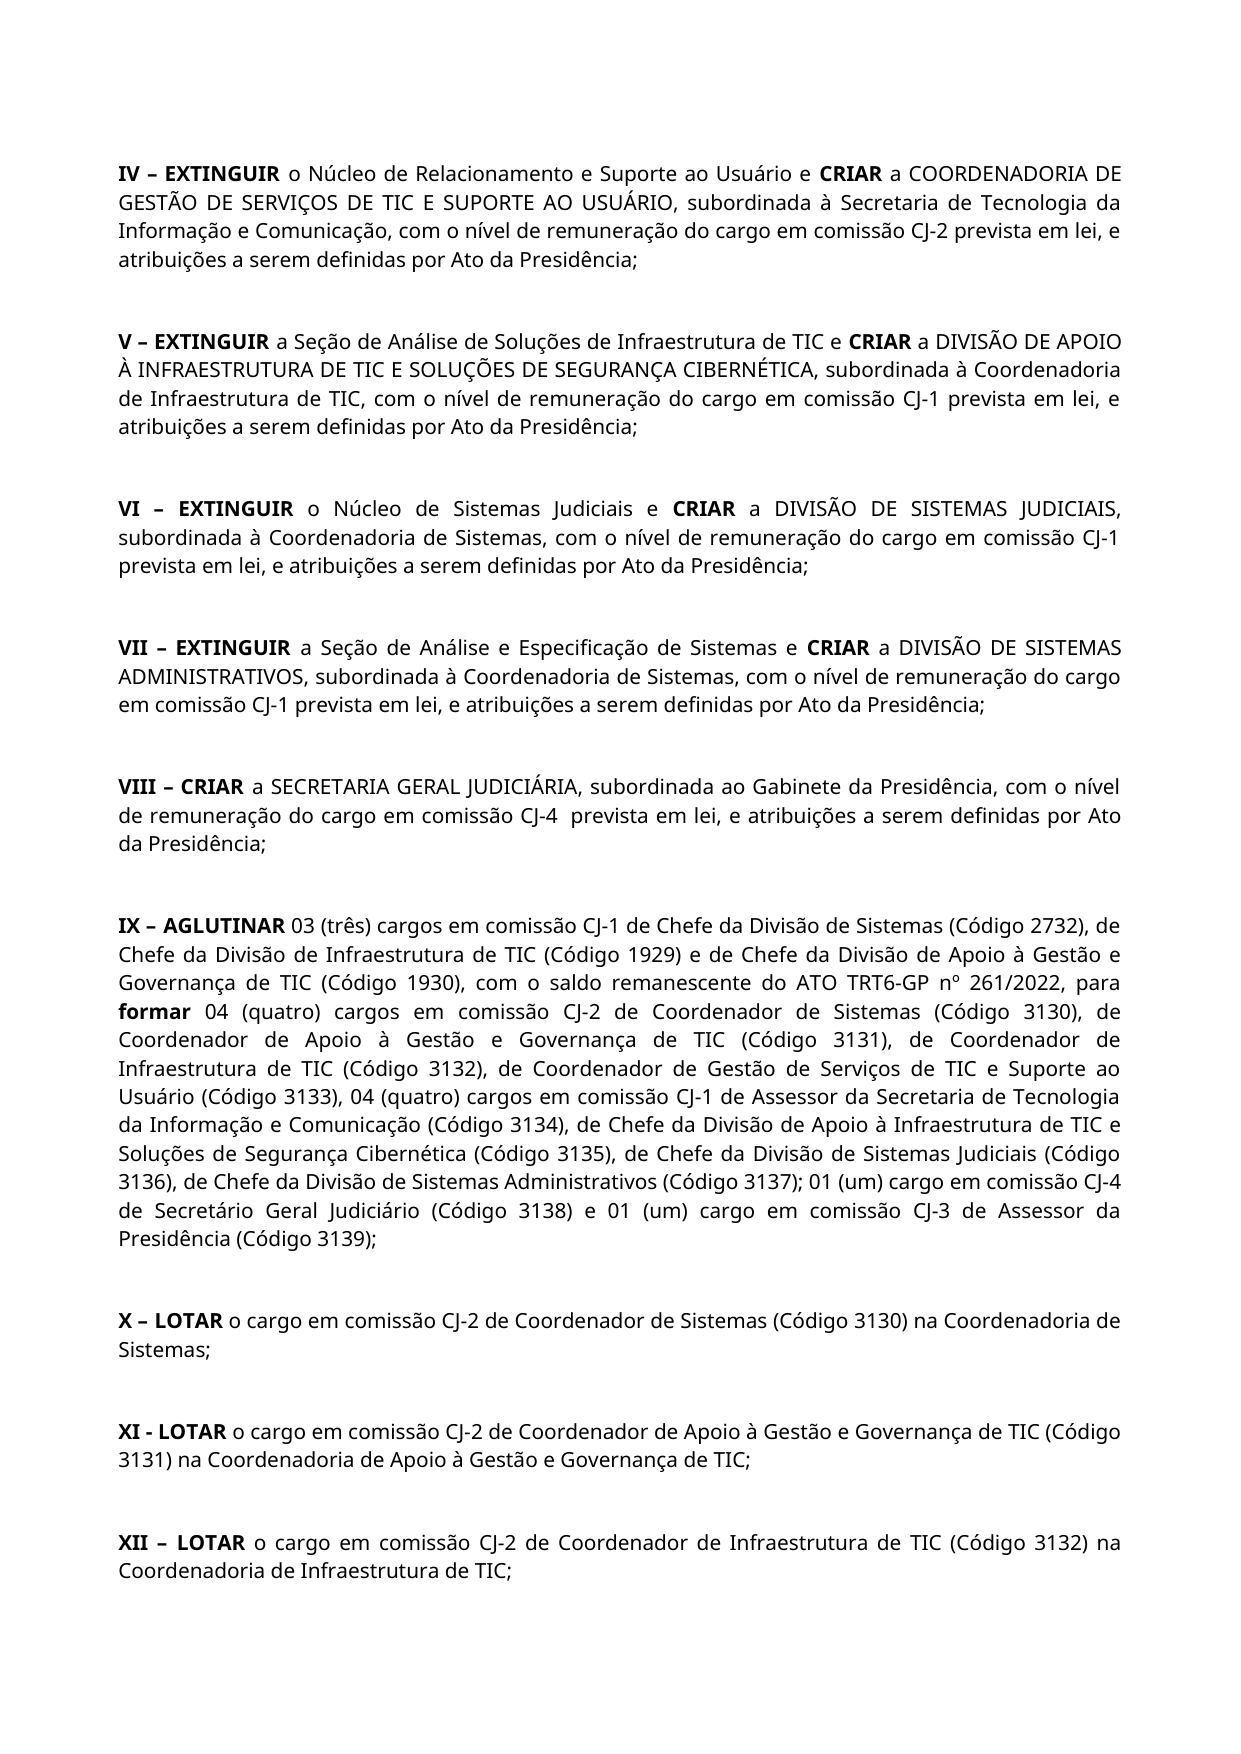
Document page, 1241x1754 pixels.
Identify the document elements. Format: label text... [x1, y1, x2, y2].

text V – EXTINGUIR a Seção de Análise de Soluções de Infraestrutura de TIC e CRIAR a DIVISÃO DE APOIO À INFRAESTRUTURA DE TIC E SOLUÇÕES DE SEGURANÇA CIBERNÉTICA, subordinada à Coordenadoria de Infraestrutura de TIC, com o nível de remuneração do cargo em comissão CJ-1 prevista em lei, e atribuições a serem definidas por Ato da Presidência; [118, 327, 1122, 441]
text VIII – CRIAR a SECRETARIA GERAL JUDICIÁRIA, subordinada ao Gabinete da Presidência, com o nível de remuneração do cargo em comissão CJ-4 prevista em lei, e atribuições a serem definidas por Ato da Presidência; [118, 772, 1122, 858]
text XI - LOTAR o cargo em comissão CJ-2 de Coordenador de Apoio à Gestão e Governança de TIC (Código 3131) na Coordenadoria de Apoio à Gestão e Governança de TIC; [118, 1417, 1122, 1474]
text X – LOTAR o cargo em comissão CJ-2 de Coordenador de Sistemas (Código 3130) na Coordenadoria de Sistemas; [118, 1307, 1122, 1363]
text IV – EXTINGUIR o Núcleo de Relacionamento e Suporte ao Usuário e CRIAR a COORDENADORIA DE GESTÃO DE SERVIÇOS DE TIC E SUPORTE AO USUÁRIO, subordinada à Secretaria de Tecnologia da Informação e Comunicação, com o nível de remuneração do cargo em comissão CJ-2 prevista em lei, e atribuições a serem definidas por Ato da Presidência; [118, 159, 1122, 273]
text XII – LOTAR o cargo em comissão CJ-2 de Coordenador de Infraestrutura de TIC (Código 3132) na Coordenadoria de Infraestrutura de TIC; [118, 1528, 1122, 1585]
text IX – AGLUTINAR 03 (três) cargos em comissão CJ-1 de Chefe da Divisão de Sistemas (Código 2732), de Chefe da Divisão de Infraestrutura de TIC (Código 1929) e de Chefe da Divisão de Apoio à Gestão e Governança de TIC (Código 1930), com o saldo remanescente do ATO TRT6-GP nº 261/2022, para formar 04 (quatro) cargos em comissão CJ-2 de Coordenador de Sistemas (Código 3130), de Coordenador de Apoio à Gestão e Governança de TIC (Código 3131), de Coordenador de Infraestrutura de TIC (Código 3132), de Coordenador de Gestão de Serviços de TIC e Suporte ao Usuário (Código 3133), 04 (quatro) cargos em comissão CJ-1 de Assessor da Secretaria de Tecnologia da Informação e Comunicação (Código 3134), de Chefe da Divisão de Apoio à Infraestrutura de TIC e Soluções de Segurança Cibernética (Código 3135), de Chefe da Divisão de Sistemas Judiciais (Código 3136), de Chefe da Divisão de Sistemas Administrativos (Código 3137); 01 (um) cargo em comissão CJ-4 de Secretário Geral Judiciário (Código 3138) e 01 (um) cargo em comissão CJ-3 de Assessor da Presidência (Código 3139); [118, 912, 1122, 1253]
text VII – EXTINGUIR a Seção de Análise e Especificação de Sistemas e CRIAR a DIVISÃO DE SISTEMAS ADMINISTRATIVOS, subordinada à Coordenadoria de Sistemas, com o nível de remuneração do cargo em comissão CJ-1 prevista em lei, e atribuições a serem definidas por Ato da Presidência; [118, 633, 1122, 719]
text VI – EXTINGUIR o Núcleo de Sistemas Judiciais e CRIAR a DIVISÃO DE SISTEMAS JUDICIAIS, subordinada à Coordenadoria de Sistemas, com o nível de remuneração do cargo em comissão CJ-1 prevista em lei, e atribuições a serem definidas por Ato da Presidência; [118, 494, 1122, 580]
